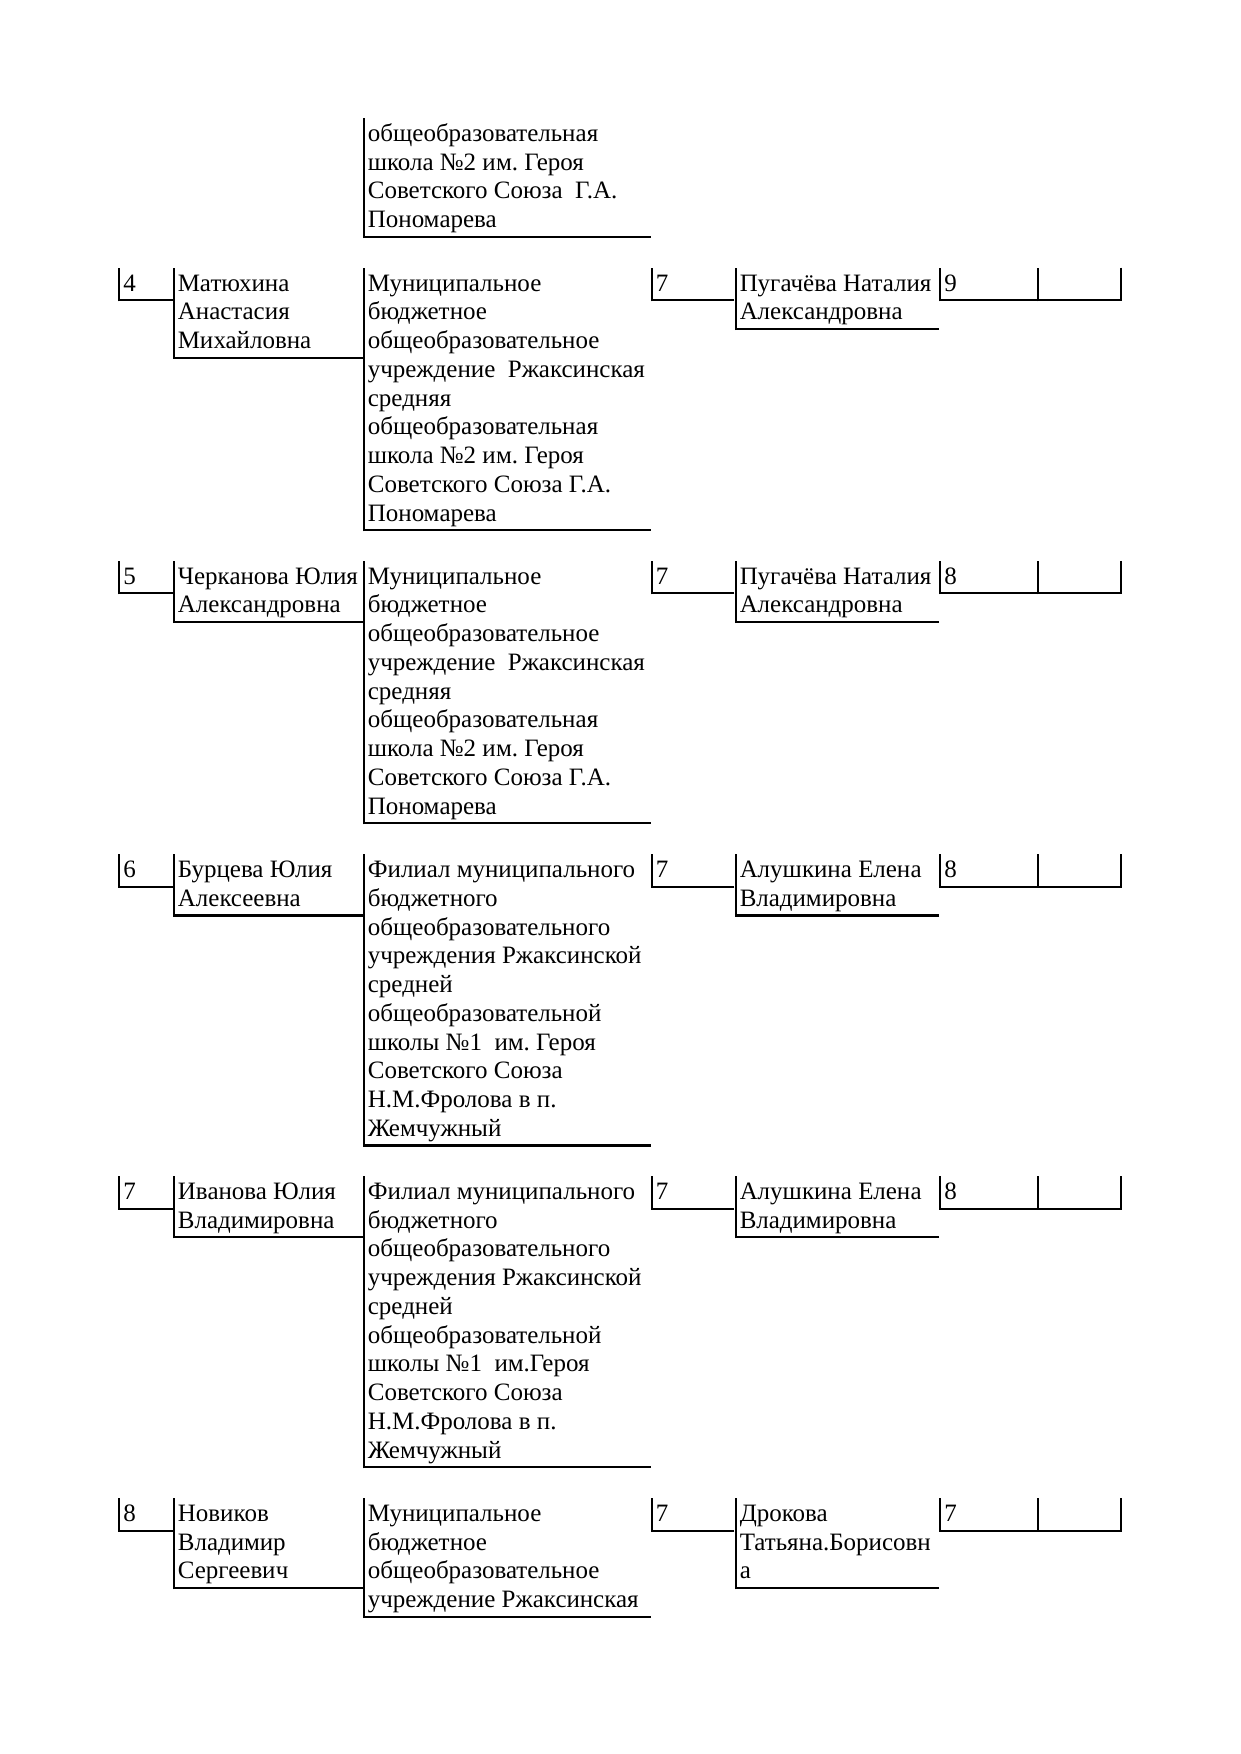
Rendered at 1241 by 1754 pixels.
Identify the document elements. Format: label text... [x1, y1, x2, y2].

table_cell [735, 118, 939, 268]
table_cell [1037, 594, 1122, 854]
table_cell [118, 1210, 173, 1498]
table_cell [118, 1532, 173, 1619]
table_cell Пугачёва Наталия Александровна [737, 268, 939, 328]
table_cell [939, 1210, 1037, 1498]
table_cell [1037, 118, 1122, 268]
table_cell Алушкина Елена Владимировна [737, 854, 939, 914]
table_cell 7 [653, 1498, 734, 1530]
table_cell [363, 1468, 651, 1498]
table_cell 8 [941, 1176, 1037, 1208]
table_cell Черканова Юлия Александровна [175, 561, 363, 621]
table_cell [1039, 1498, 1120, 1530]
table_cell [651, 1532, 734, 1619]
table_cell 5 [120, 561, 173, 592]
table_cell [939, 888, 1037, 1176]
table_cell Иванова Юлия Владимировна [175, 1176, 363, 1236]
table_cell [173, 359, 363, 561]
table_cell [939, 594, 1037, 854]
table_cell [1039, 854, 1120, 886]
table_cell [1039, 268, 1120, 299]
table_cell [363, 824, 651, 854]
table_cell [1039, 1176, 1120, 1208]
table_cell [735, 623, 939, 854]
table_cell Муниципальное бюджетное общеобразовательное учреждение Ржаксинская средняя общеобразовательная школа №2 им. Героя Советского Союза Г.А. Пономарева [365, 268, 651, 529]
table_cell [173, 1238, 363, 1498]
table_cell [173, 1589, 363, 1619]
table_cell [1037, 888, 1122, 1176]
table_cell [1039, 561, 1120, 592]
table_cell [363, 531, 651, 561]
table_cell Новиков Владимир Сергеевич [175, 1498, 363, 1587]
table_cell 7 [120, 1176, 173, 1208]
table_cell [939, 301, 1037, 561]
table_cell 7 [653, 1176, 734, 1208]
table_cell 7 [653, 854, 734, 886]
table_cell [1037, 301, 1122, 561]
table_cell [651, 118, 734, 268]
table_cell общеобразовательная школа №2 им. Героя Советского Союза Г.А. Пономарева [365, 118, 651, 236]
table_cell 8 [120, 1498, 173, 1530]
table_cell [118, 301, 173, 561]
table_cell Пугачёва Наталия Александровна [737, 561, 939, 621]
table_cell [118, 118, 173, 268]
table_cell [939, 118, 1037, 268]
table_cell Матюхина Анастасия Михайловна [175, 268, 363, 357]
table_cell [735, 330, 939, 561]
table_cell Бурцева Юлия Алексеевна [175, 854, 363, 914]
table_cell [118, 594, 173, 854]
table_cell [363, 1147, 651, 1176]
table_cell [651, 1210, 734, 1498]
table_cell [735, 1589, 939, 1619]
table_cell [1037, 1532, 1122, 1619]
table_cell Алушкина Елена Владимировна [737, 1176, 939, 1236]
table_cell [173, 623, 363, 854]
table_cell [735, 917, 939, 1176]
table_cell Филиал муниципального бюджетного общеобразовательного учреждения Ржаксинской средней общеобразовательной школы №1 им.Героя Советского Союза Н.М.Фролова в п. Жемчужный [365, 1176, 651, 1466]
table_cell [173, 118, 363, 268]
table_cell [735, 1238, 939, 1498]
table_cell Дрокова Татьяна.Борисовна [737, 1498, 939, 1587]
table_cell 7 [653, 561, 734, 592]
table_cell 9 [941, 268, 1037, 299]
table_cell [173, 917, 363, 1176]
table_cell 8 [941, 561, 1037, 592]
table_cell Муниципальное бюджетное общеобразовательное учреждение Ржаксинская [365, 1498, 651, 1616]
table_cell [939, 1532, 1037, 1619]
table_cell [118, 888, 173, 1176]
table_cell 7 [653, 268, 734, 299]
table_cell [1037, 1210, 1122, 1498]
table_cell Муниципальное бюджетное общеобразовательное учреждение Ржаксинская средняя общеобразовательная школа №2 им. Героя Советского Союза Г.А. Пономарева [365, 561, 651, 822]
table_cell 6 [120, 854, 173, 886]
table_cell [651, 594, 734, 854]
table_cell 7 [941, 1498, 1037, 1530]
table_cell 8 [941, 854, 1037, 886]
table_cell Филиал муниципального бюджетного общеобразовательного учреждения Ржаксинской средней общеобразовательной школы №1 им. Героя Советского Союза Н.М.Фролова в п. Жемчужный [365, 854, 651, 1144]
table_cell [651, 301, 734, 561]
table_cell [363, 238, 651, 268]
table_cell 4 [120, 268, 173, 299]
table_cell [651, 888, 734, 1176]
